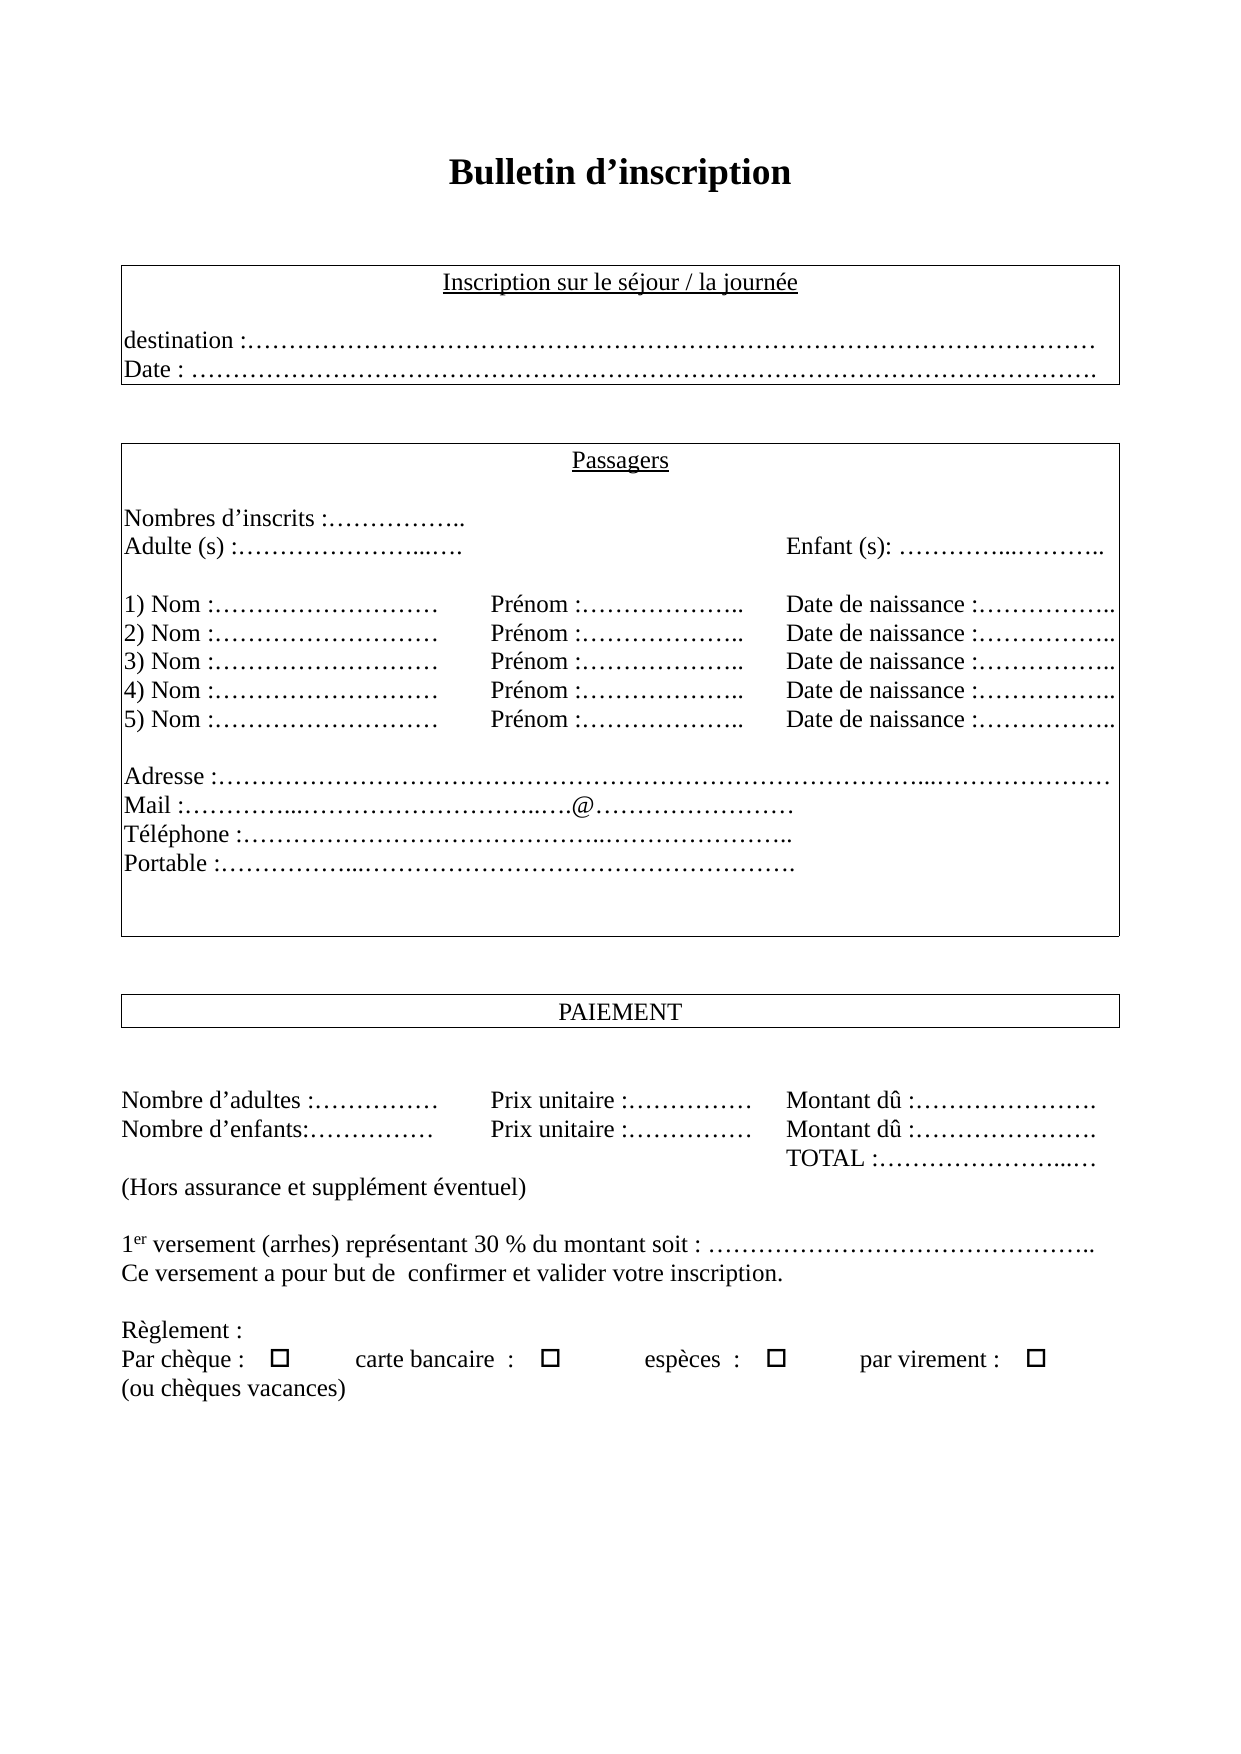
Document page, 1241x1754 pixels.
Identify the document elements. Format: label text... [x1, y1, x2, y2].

text TOTAL :…………………...… [121, 1143, 1119, 1172]
text Nombre d’enfants:…………… Prix unitaire :…………… Montant dû :…………………. [121, 1114, 1119, 1143]
text Date : ………………………………………………………………………………………………. [122, 351, 1119, 384]
text 2) Nom :……………………… Prénom :……………….. Date de naissance :…………….. [122, 615, 1119, 644]
text Nombres d’inscrits :…………….. [122, 500, 1119, 529]
text destination :………………………………………………………………………………………… [122, 322, 1119, 351]
text Par chèque :  carte bancaire :  espèces :  par virement :  [121, 1344, 1119, 1373]
text (ou chèques vacances) [121, 1373, 1119, 1402]
text Adulte (s) :…………………...…. Enfant (s): …………...……….. [122, 529, 1119, 560]
text 3) Nom :……………………… Prénom :……………….. Date de naissance :…………….. [122, 644, 1119, 672]
text Bulletin d’inscription [121, 150, 1119, 193]
text (Hors assurance et supplément éventuel) [121, 1172, 1119, 1200]
text Adresse :…………………………………………………………………………...………………… [122, 759, 1119, 787]
text PAIEMENT [122, 995, 1119, 1027]
text 1er versement (arrhes) représentant 30 % du montant soit : ……………………………………….. [121, 1229, 1119, 1258]
text Règlement : [121, 1315, 1119, 1344]
text 4) Nom :……………………… Prénom :……………….. Date de naissance :…………….. [122, 672, 1119, 701]
text Portable :……………...……………………………………………. [122, 845, 1119, 876]
text Inscription sur le séjour / la journée [122, 266, 1119, 296]
text Nombre d’adultes :…………… Prix unitaire :…………… Montant dû :…………………. [121, 1085, 1119, 1114]
text Téléphone :……………………………………..………………….. [122, 816, 1119, 845]
text Passagers [122, 444, 1119, 474]
text Mail :…………...………………………..….@…………………… [122, 787, 1119, 816]
text Ce versement a pour but de confirmer et valider votre inscription. [121, 1258, 1119, 1287]
text 5) Nom :……………………… Prénom :……………….. Date de naissance :…………….. [122, 701, 1119, 733]
text 1) Nom :……………………… Prénom :……………….. Date de naissance :…………….. [122, 586, 1119, 615]
